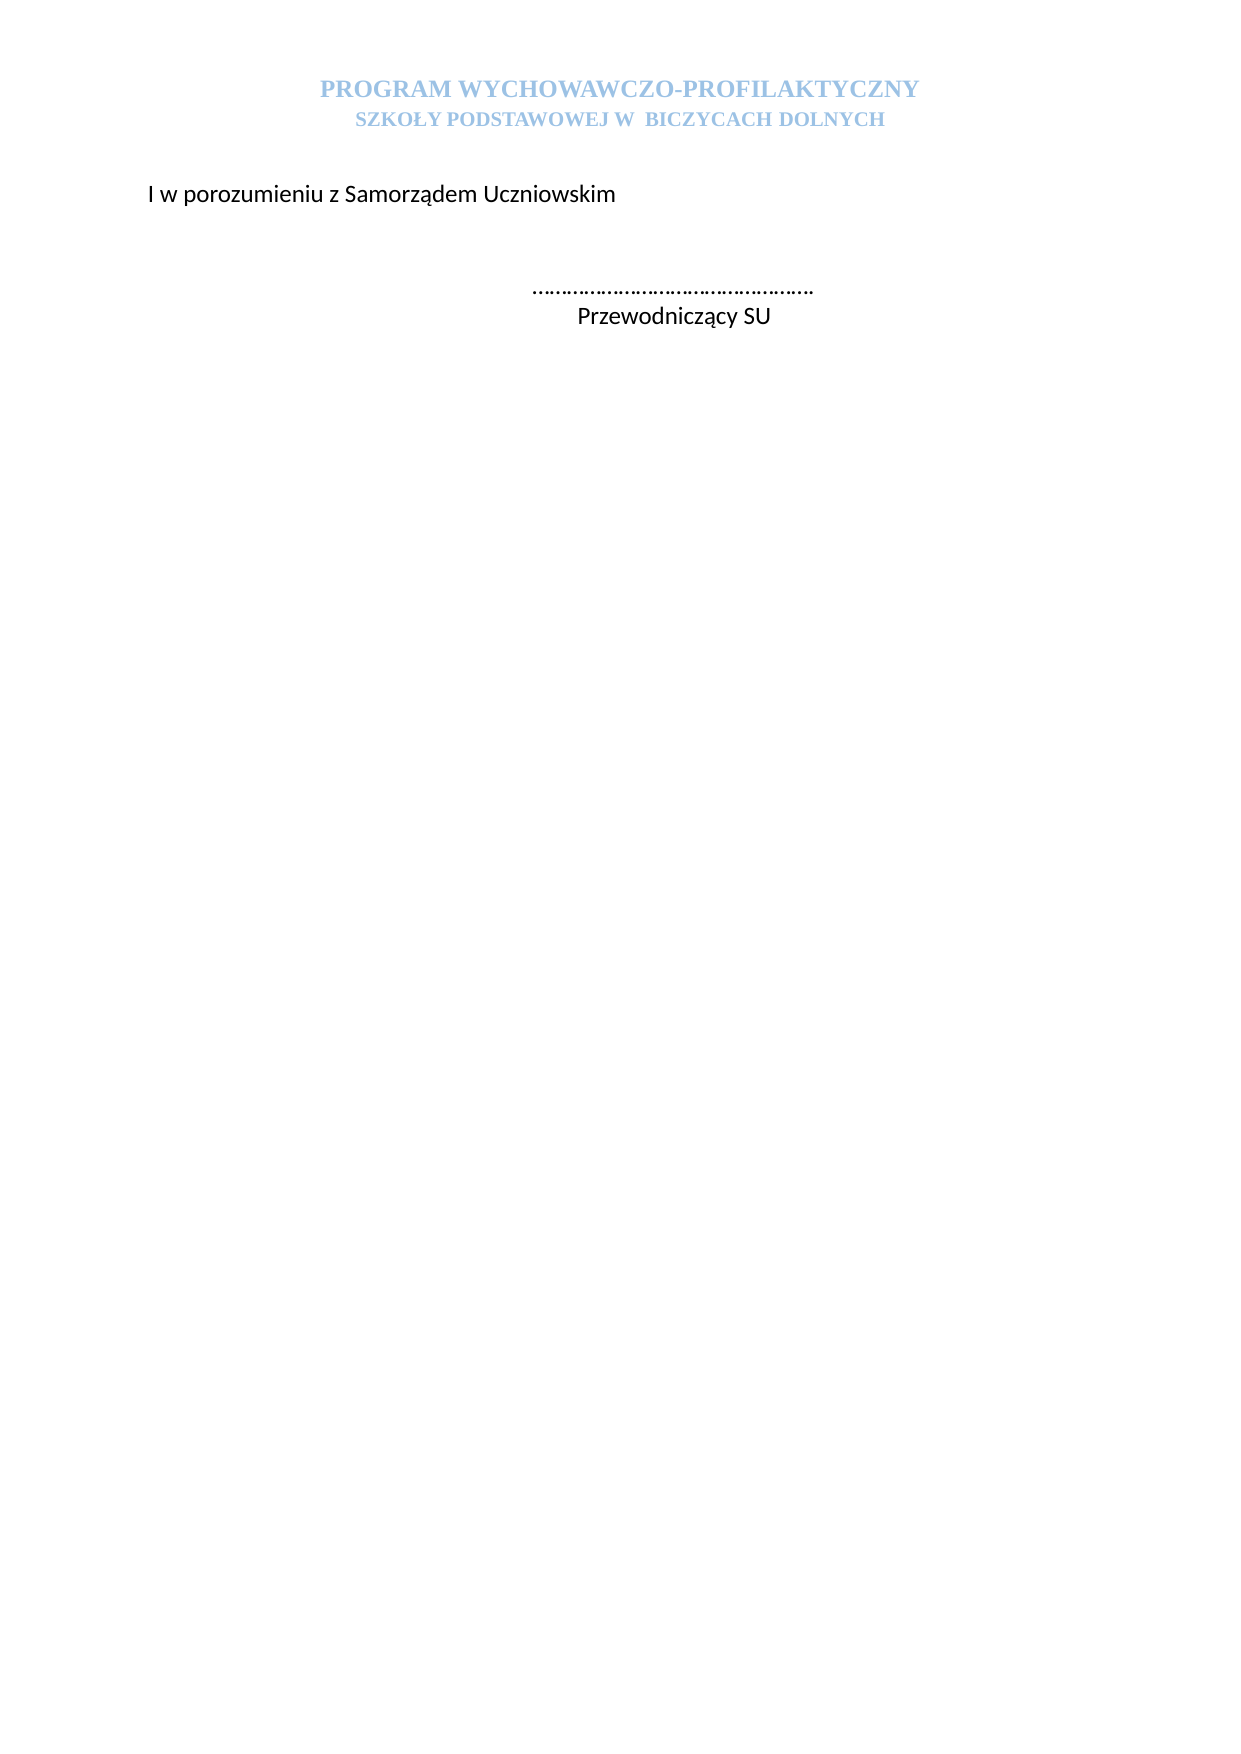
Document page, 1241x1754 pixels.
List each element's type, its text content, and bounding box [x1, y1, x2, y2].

text Przewodniczący SU [148, 300, 1092, 331]
text I w porozumieniu z Samorządem Uczniowskim [148, 178, 1092, 209]
text …………………………………………. [148, 270, 1092, 300]
